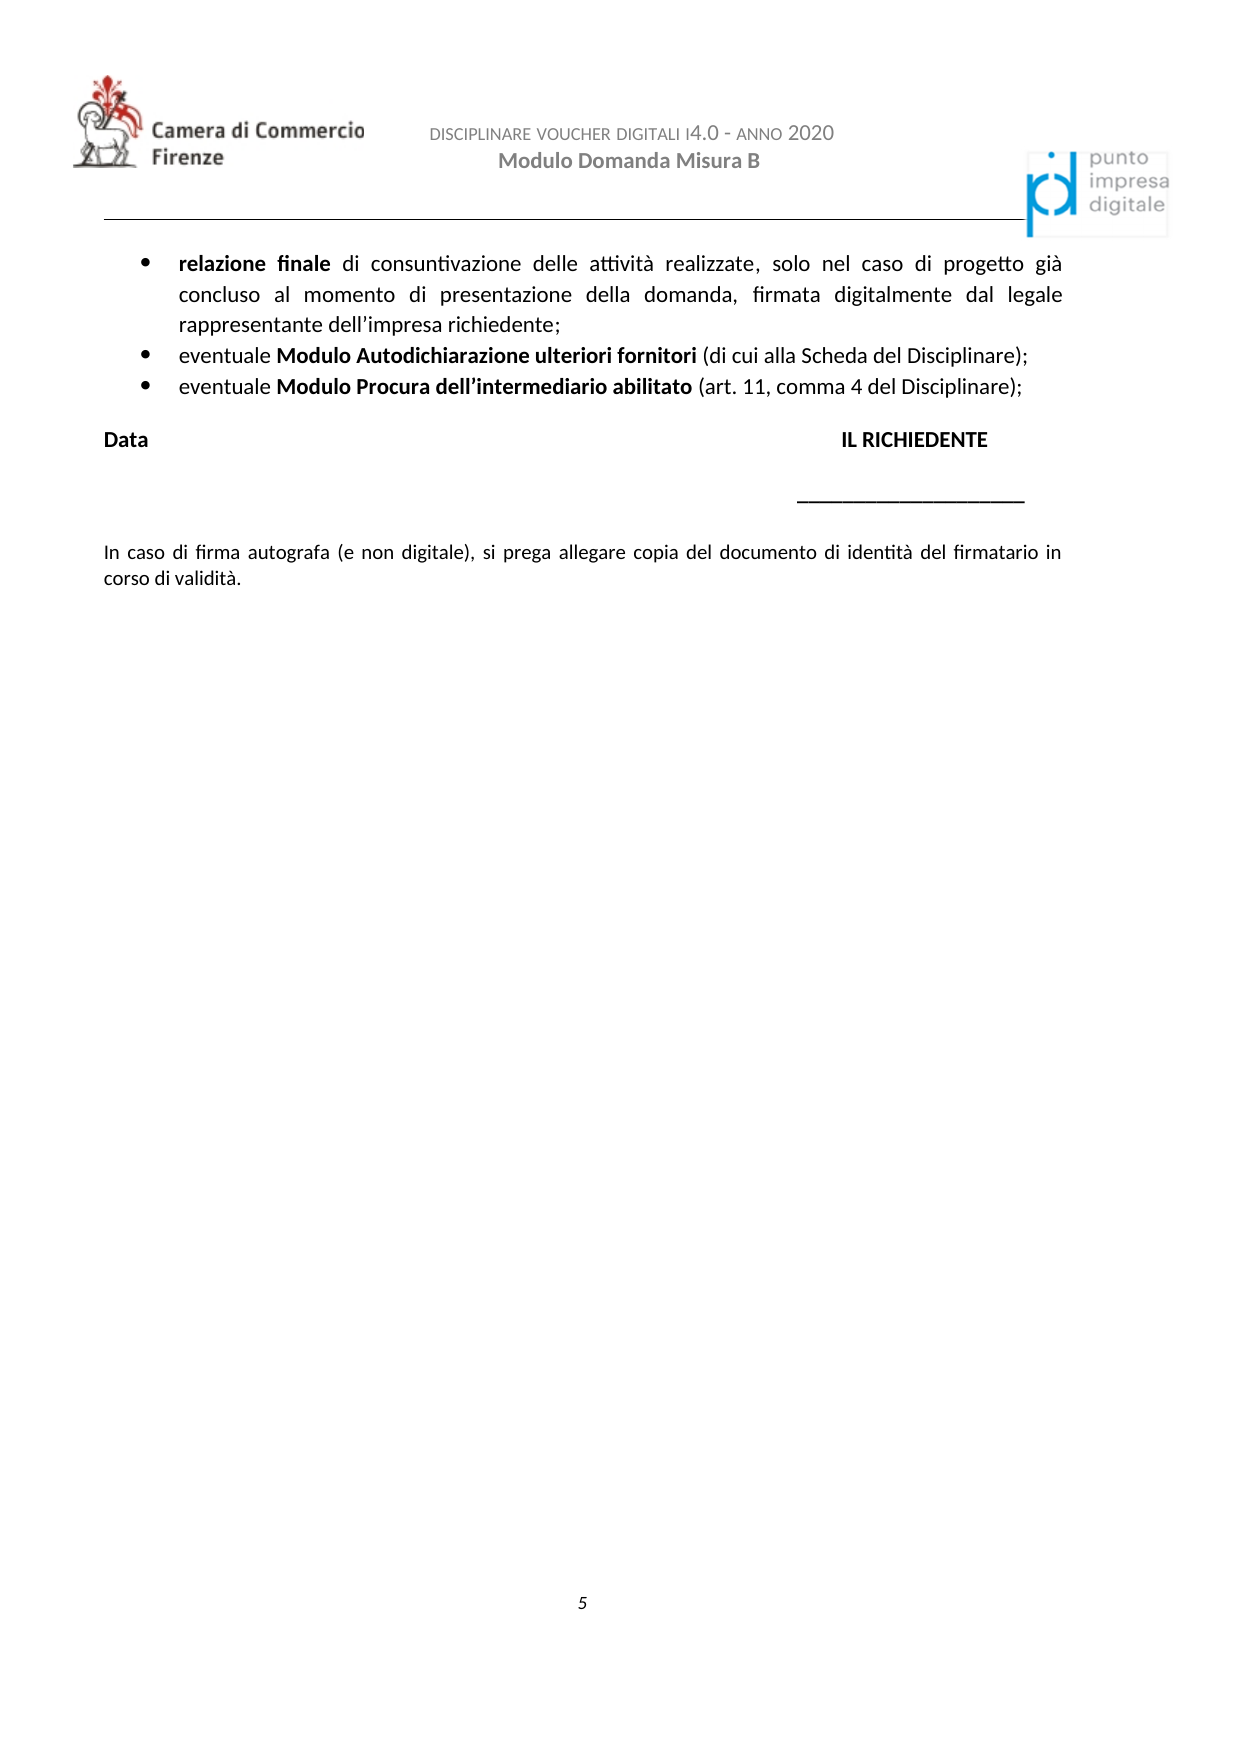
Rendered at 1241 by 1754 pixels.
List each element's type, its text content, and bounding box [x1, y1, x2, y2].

text ____________________ [797, 478, 1063, 506]
list relazione finale di consuntivazione delle attività realizzate, solo nel caso di progetto già concluso al momento di presentazione della domanda, firmata digitalmente dal legale rappresentante dell’impresa richiedente; [141, 249, 1063, 338]
list eventuale Modulo Procura dell’intermediario abilitato (art. 11, comma 4 del Disciplinare); [141, 372, 1063, 400]
text Data IL RICHIEDENTE [103, 425, 1063, 453]
list eventuale Modulo Autodichiarazione ulteriori fornitori (di cui alla Scheda del Disciplinare); [141, 341, 1063, 369]
text In caso di firma autografa (e non digitale), si prega allegare copia del documento di identità del firmatario in corso di validità. [103, 539, 1063, 590]
